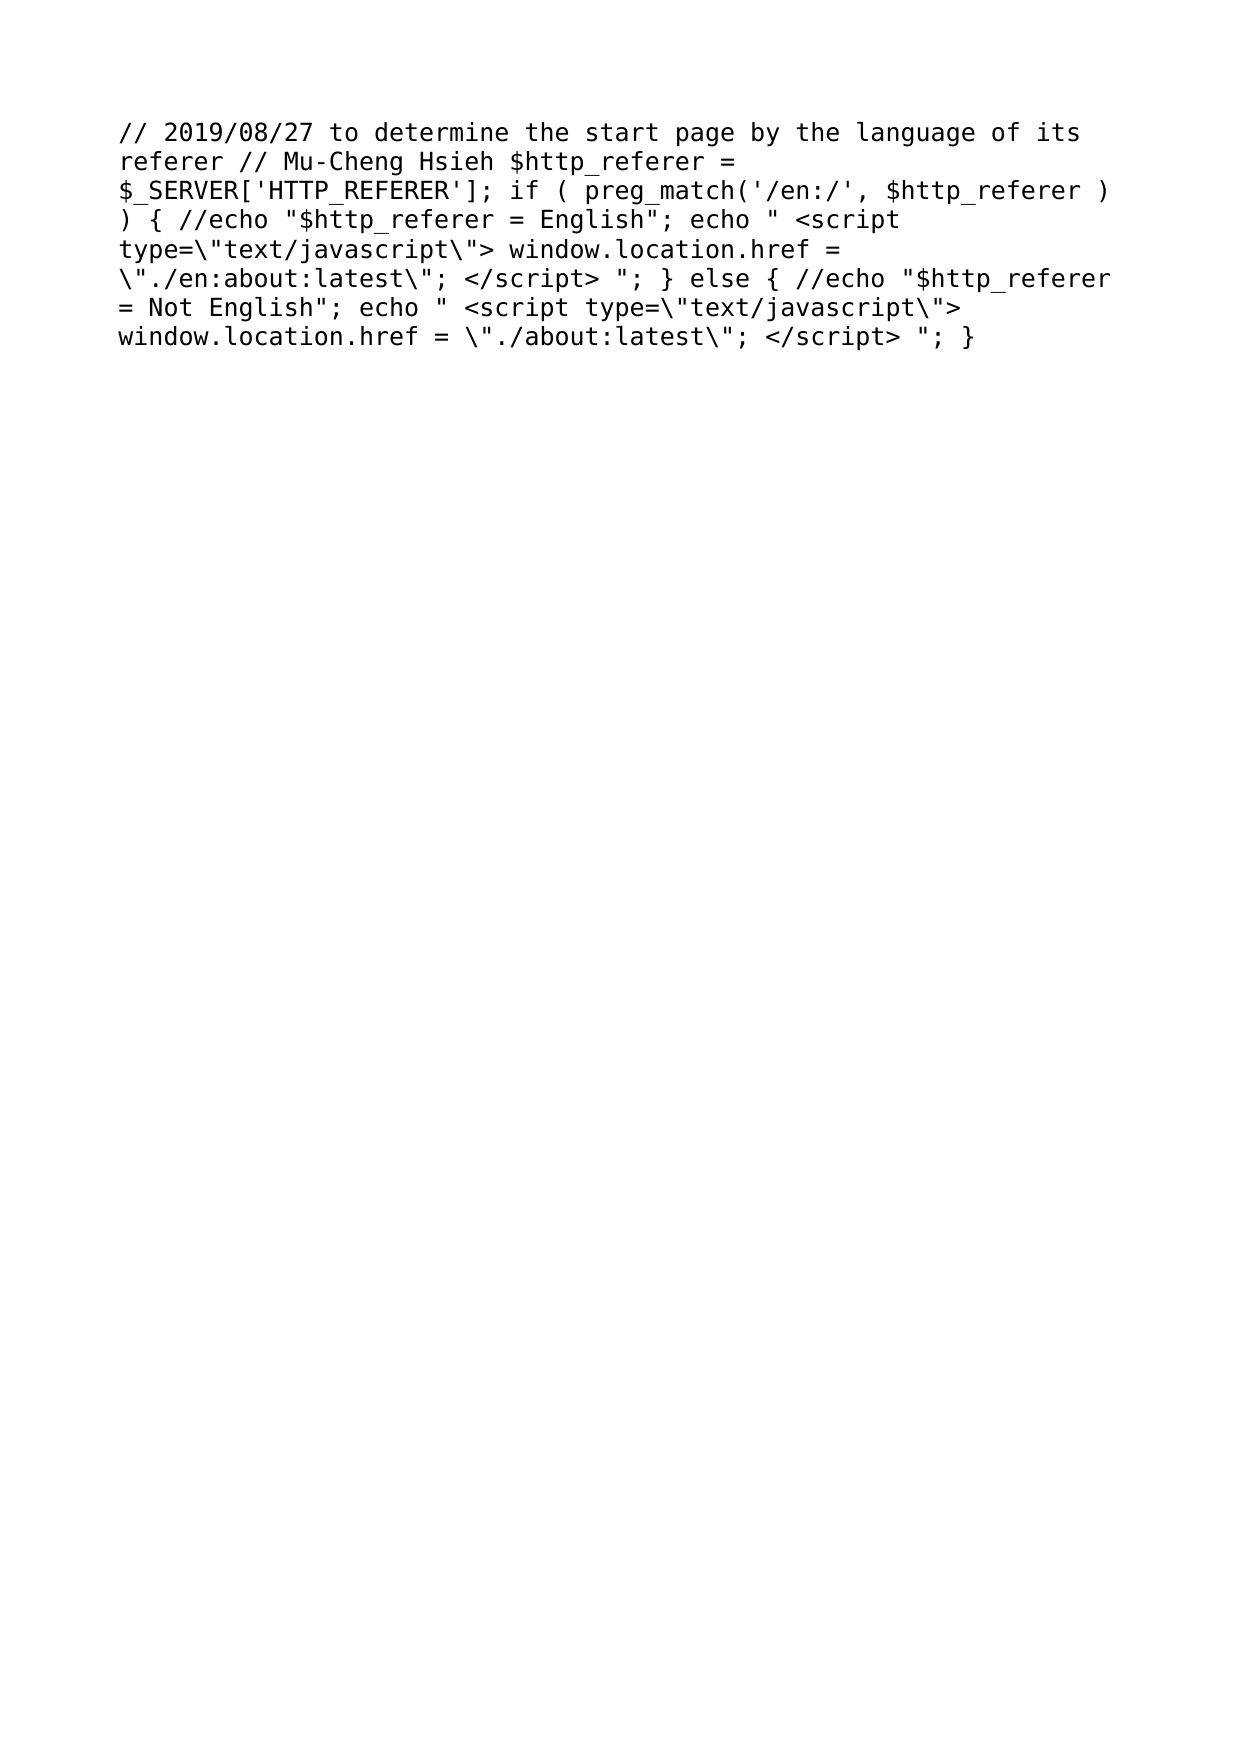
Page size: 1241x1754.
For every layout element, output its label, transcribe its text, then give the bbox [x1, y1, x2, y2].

text // 2019/08/27 to determine the start page by the language of its referer // Mu-Cheng Hsieh $http_referer = $_SERVER['HTTP_REFERER']; if ( preg_match('/en:/', $http_referer ) ) { //echo "$http_referer = English"; echo " <script type=\"text/javascript\"> window.location.href = \"./en:about:latest\"; </script> "; } else { //echo "$http_referer = Not English"; echo " <script type=\"text/javascript\"> window.location.href = \"./about:latest\"; </script> "; } [118, 118, 1122, 351]
